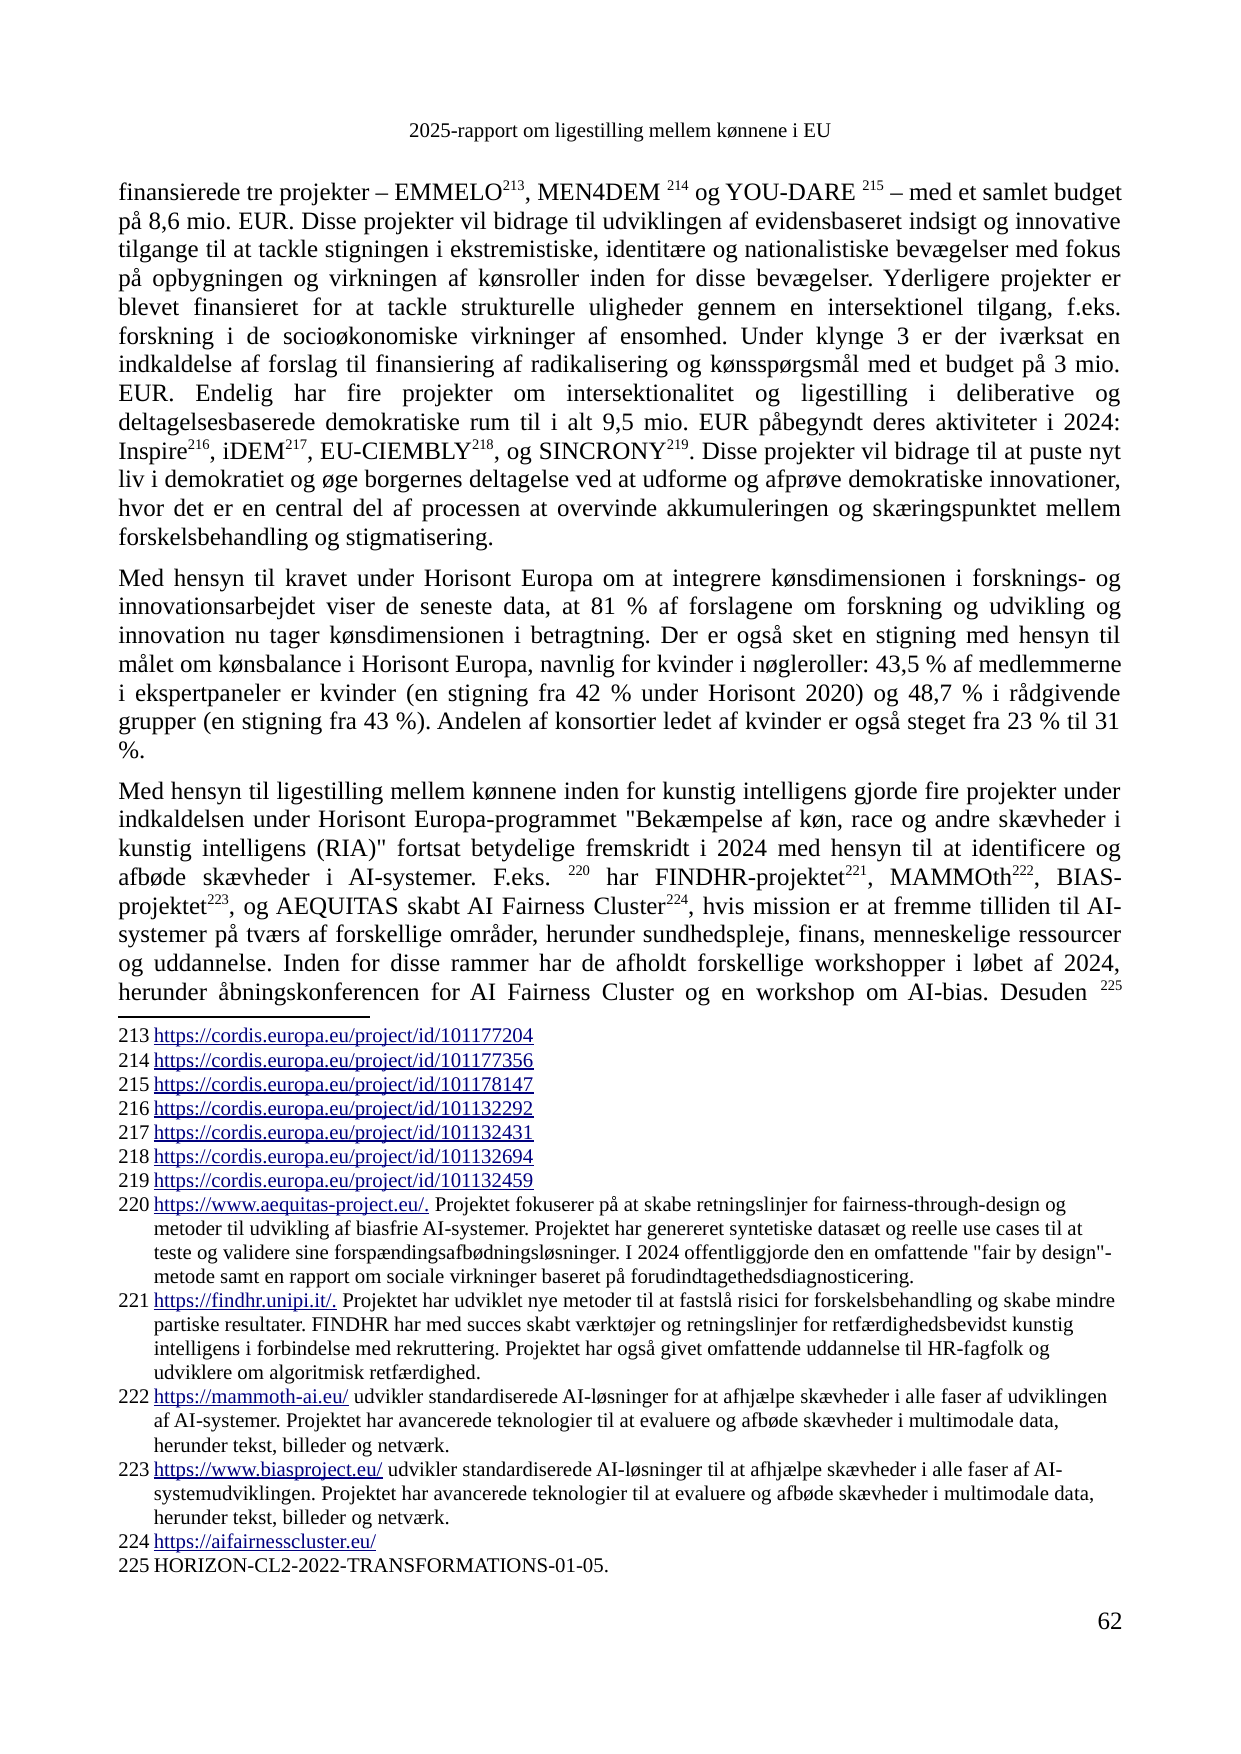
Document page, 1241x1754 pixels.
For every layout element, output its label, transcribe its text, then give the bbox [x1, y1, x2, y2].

text Med hensyn til kravet under Horisont Europa om at integrere kønsdimensionen i forsknings- og innovationsarbejdet viser de seneste data, at 81 % af forslagene om forskning og udvikling og innovation nu tager kønsdimensionen i betragtning. Der er også sket en stigning med hensyn til målet om kønsbalance i Horisont Europa, navnlig for kvinder i nøgleroller: 43,5 % af medlemmerne i ekspertpaneler er kvinder (en stigning fra 42 % under Horisont 2020) og 48,7 % i rådgivende grupper (en stigning fra 43 %). Andelen af konsortier ledet af kvinder er også steget fra 23 % til 31 %. [118, 563, 1122, 764]
text https://cordis.europa.eu/project/id/101177356 [118, 1047, 1122, 1072]
text https://mammoth-ai.eu/ udvikler standardiserede AI-løsninger for at afhjælpe skævheder i alle faser af udviklingen af AI-systemer. Projektet har avancerede teknologier til at evaluere og afbøde skævheder i multimodale data, herunder tekst, billeder og netværk. [118, 1384, 1122, 1457]
text finansierede tre projekter – EMMELO, MEN4DEM og YOU-DARE – med et samlet budget på 8,6 mio. EUR. Disse projekter vil bidrage til udviklingen af evidensbaseret indsigt og innovative tilgange til at tackle stigningen i ekstremistiske, identitære og nationalistiske bevægelser med fokus på opbygningen og virkningen af kønsroller inden for disse bevægelser. Yderligere projekter er blevet finansieret for at tackle strukturelle uligheder gennem en intersektionel tilgang, f.eks. forskning i de socioøkonomiske virkninger af ensomhed. Under klynge 3 er der iværksat en indkaldelse af forslag til finansiering af radikalisering og kønsspørgsmål med et budget på 3 mio. EUR. Endelig har fire projekter om intersektionalitet og ligestilling i deliberative og deltagelsesbaserede demokratiske rum til i alt 9,5 mio. EUR påbegyndt deres aktiviteter i 2024: Inspire, iDEM, EU-CIEMBLY, og SINCRONY. Disse projekter vil bidrage til at puste nyt liv i demokratiet og øge borgernes deltagelse ved at udforme og afprøve demokratiske innovationer, hvor det er en central del af processen at overvinde akkumuleringen og skæringspunktet mellem forskelsbehandling og stigmatisering. [118, 177, 1122, 551]
text HORIZON-CL2-2022-TRANSFORMATIONS-01-05. [118, 1553, 1122, 1577]
text https://cordis.europa.eu/project/id/101132694 [118, 1144, 1122, 1168]
text Med hensyn til ligestilling mellem kønnene inden for kunstig intelligens gjorde fire projekter under indkaldelsen under Horisont Europa-programmet "Bekæmpelse af køn, race og andre skævheder i kunstig intelligens (RIA)" fortsat betydelige fremskridt i 2024 med hensyn til at identificere og afbøde skævheder i AI-systemer. F.eks. har FINDHR-projektet, MAMMOth, BIAS-projektet, og AEQUITAS skabt AI Fairness Cluster, hvis mission er at fremme tilliden til AI-systemer på tværs af forskellige områder, herunder sundhedspleje, finans, menneskelige ressourcer og uddannelse. Inden for disse rammer har de afholdt forskellige workshopper i løbet af 2024, herunder åbningskonferencen for AI Fairness Cluster og en workshop om AI-bias. Desuden arbejder tre projekter under emnet "Gender and social, economic and cultural empowerment" på at bekæmpe kønsstereotyper og fremme kvinders indflydelse og status på tværs af forskellige områder, herunder energisektoren, migration og offentlige institutioner. [118, 776, 1122, 1006]
text https://aifairnesscluster.eu/ [118, 1529, 1122, 1553]
text https://www.aequitas-project.eu/. Projektet fokuserer på at skabe retningslinjer for fairness-through-design og metoder til udvikling af biasfrie AI-systemer. Projektet har genereret syntetiske datasæt og reelle use cases til at teste og validere sine forspændingsafbødningsløsninger. I 2024 offentliggjorde den en omfattende "fair by design"-metode samt en rapport om sociale virkninger baseret på forudindtagethedsdiagnosticering. [118, 1192, 1122, 1288]
text https://findhr.unipi.it/. Projektet har udviklet nye metoder til at fastslå risici for forskelsbehandling og skabe mindre partiske resultater. FINDHR har med succes skabt værktøjer og retningslinjer for retfærdighedsbevidst kunstig intelligens i forbindelse med rekruttering. Projektet har også givet omfattende uddannelse til HR-fagfolk og udviklere om algoritmisk retfærdighed. [118, 1288, 1122, 1384]
text https://www.biasproject.eu/ udvikler standardiserede AI-løsninger til at afhjælpe skævheder i alle faser af AI-systemudviklingen. Projektet har avancerede teknologier til at evaluere og afbøde skævheder i multimodale data, herunder tekst, billeder og netværk. [118, 1457, 1122, 1529]
text https://cordis.europa.eu/project/id/101132431 [118, 1120, 1122, 1144]
text https://cordis.europa.eu/project/id/101178147 [118, 1072, 1122, 1096]
text https://cordis.europa.eu/project/id/101177204 [118, 1023, 1122, 1047]
text https://cordis.europa.eu/project/id/101132292 [118, 1096, 1122, 1120]
text https://cordis.europa.eu/project/id/101132459 [118, 1168, 1122, 1192]
